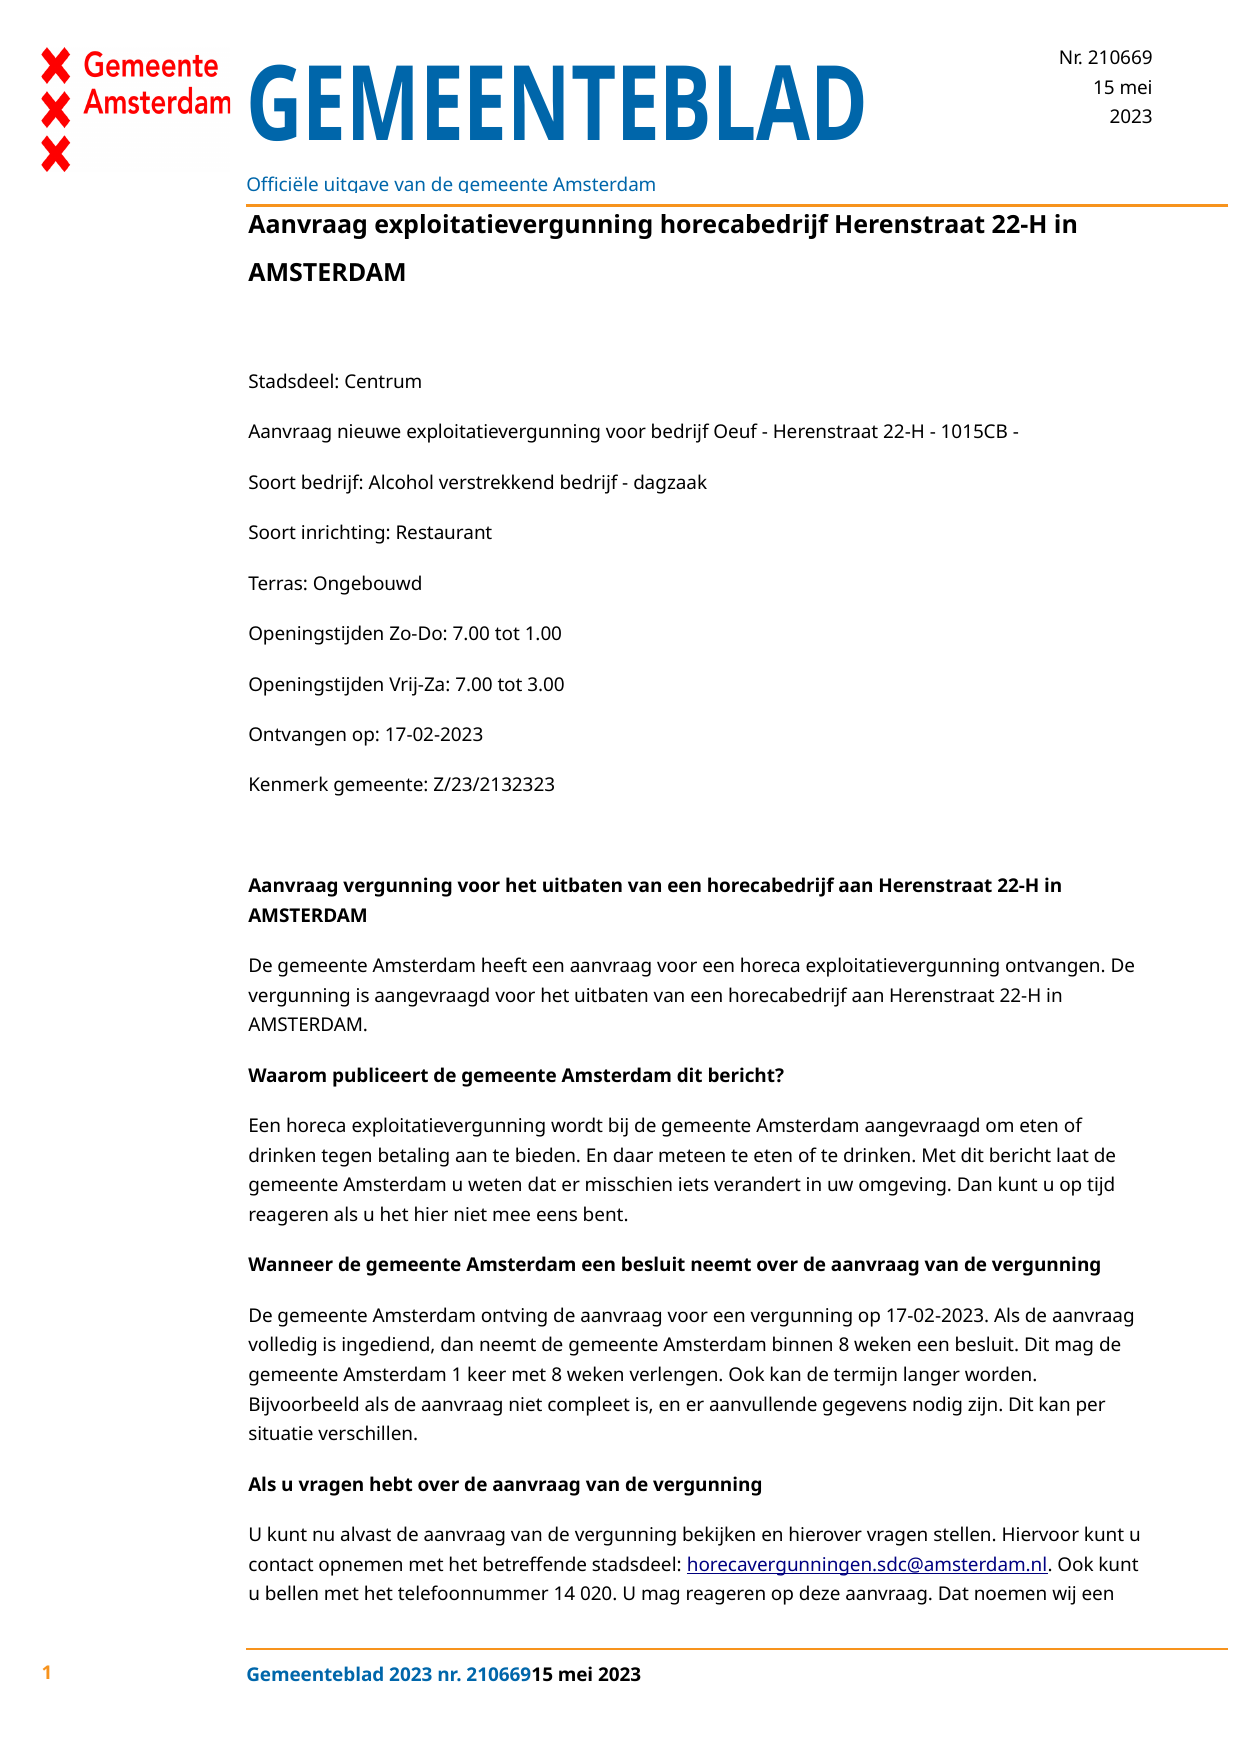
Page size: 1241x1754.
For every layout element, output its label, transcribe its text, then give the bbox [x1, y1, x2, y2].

text Soort inrichting: Restaurant [248, 519, 1152, 545]
text Kenmerk gemeente: Z/23/2132323 [248, 772, 1152, 797]
text De gemeente Amsterdam heeft een aanvraag voor een horeca exploitatievergunning ontvangen. De vergunning is aangevraagd voor het uitbaten van een horecabedrijf aan Herenstraat 22-H in AMSTERDAM. [248, 952, 1152, 1037]
text Aanvraag vergunning voor het uitbaten van een horecabedrijf aan Herenstraat 22-H in AMSTERDAM [248, 872, 1152, 928]
text Terras: Ongebouwd [248, 570, 1152, 596]
text Ontvangen op: 17-02-2023 [248, 721, 1152, 747]
picture [41, 47, 231, 172]
text Stadsdeel: Centrum [248, 368, 1152, 394]
text Soort bedrijf: Alcohol verstrekkend bedrijf - dagzaak [248, 469, 1152, 495]
text Als u vragen hebt over de aanvraag van de vergunning [248, 1471, 1152, 1497]
text Openingstijden Vrij-Za: 7.00 tot 3.00 [248, 671, 1152, 697]
text Aanvraag nieuwe exploitatievergunning voor bedrijf Oeuf - Herenstraat 22-H - 1015CB - [248, 419, 1152, 444]
text U kunt nu alvast de aanvraag van de vergunning bekijken en hierover vragen stellen. Hiervoor kunt u contact opnemen met het betreffende stadsdeel: horecavergunningen.sdc@amsterdam.nl. Ook kunt u bellen met het telefoonnummer 14 020. U mag reageren op deze aanvraag. Dat noemen wij een [248, 1521, 1152, 1606]
text Waarom publiceert de gemeente Amsterdam dit bericht? [248, 1062, 1152, 1088]
text Openingstijden Zo-Do: 7.00 tot 1.00 [248, 620, 1152, 646]
text Wanneer de gemeente Amsterdam een besluit neemt over de aanvraag van de vergunning [248, 1252, 1152, 1277]
text De gemeente Amsterdam ontving de aanvraag voor een vergunning op 17-02-2023. Als de aanvraag volledig is ingediend, dan neemt de gemeente Amsterdam binnen 8 weken een besluit. Dit mag de gemeente Amsterdam 1 keer met 8 weken verlengen. Ook kan de termijn langer worden. Bijvoorbeeld als de aanvraag niet compleet is, en er aanvullende gegevens nodig zijn. Dit kan per situatie verschillen. [248, 1302, 1152, 1446]
text Een horeca exploitatievergunning wordt bij de gemeente Amsterdam aangevraagd om eten of drinken tegen betaling aan te bieden. En daar meteen te eten of te drinken. Met dit bericht laat de gemeente Amsterdam u weten dat er misschien iets verandert in uw omgeving. Dan kunt u op tijd reageren als u het hier niet mee eens bent. [248, 1112, 1152, 1227]
text Aanvraag exploitatievergunning horecabedrijf Herenstraat 22-H in AMSTERDAM [248, 207, 1152, 288]
